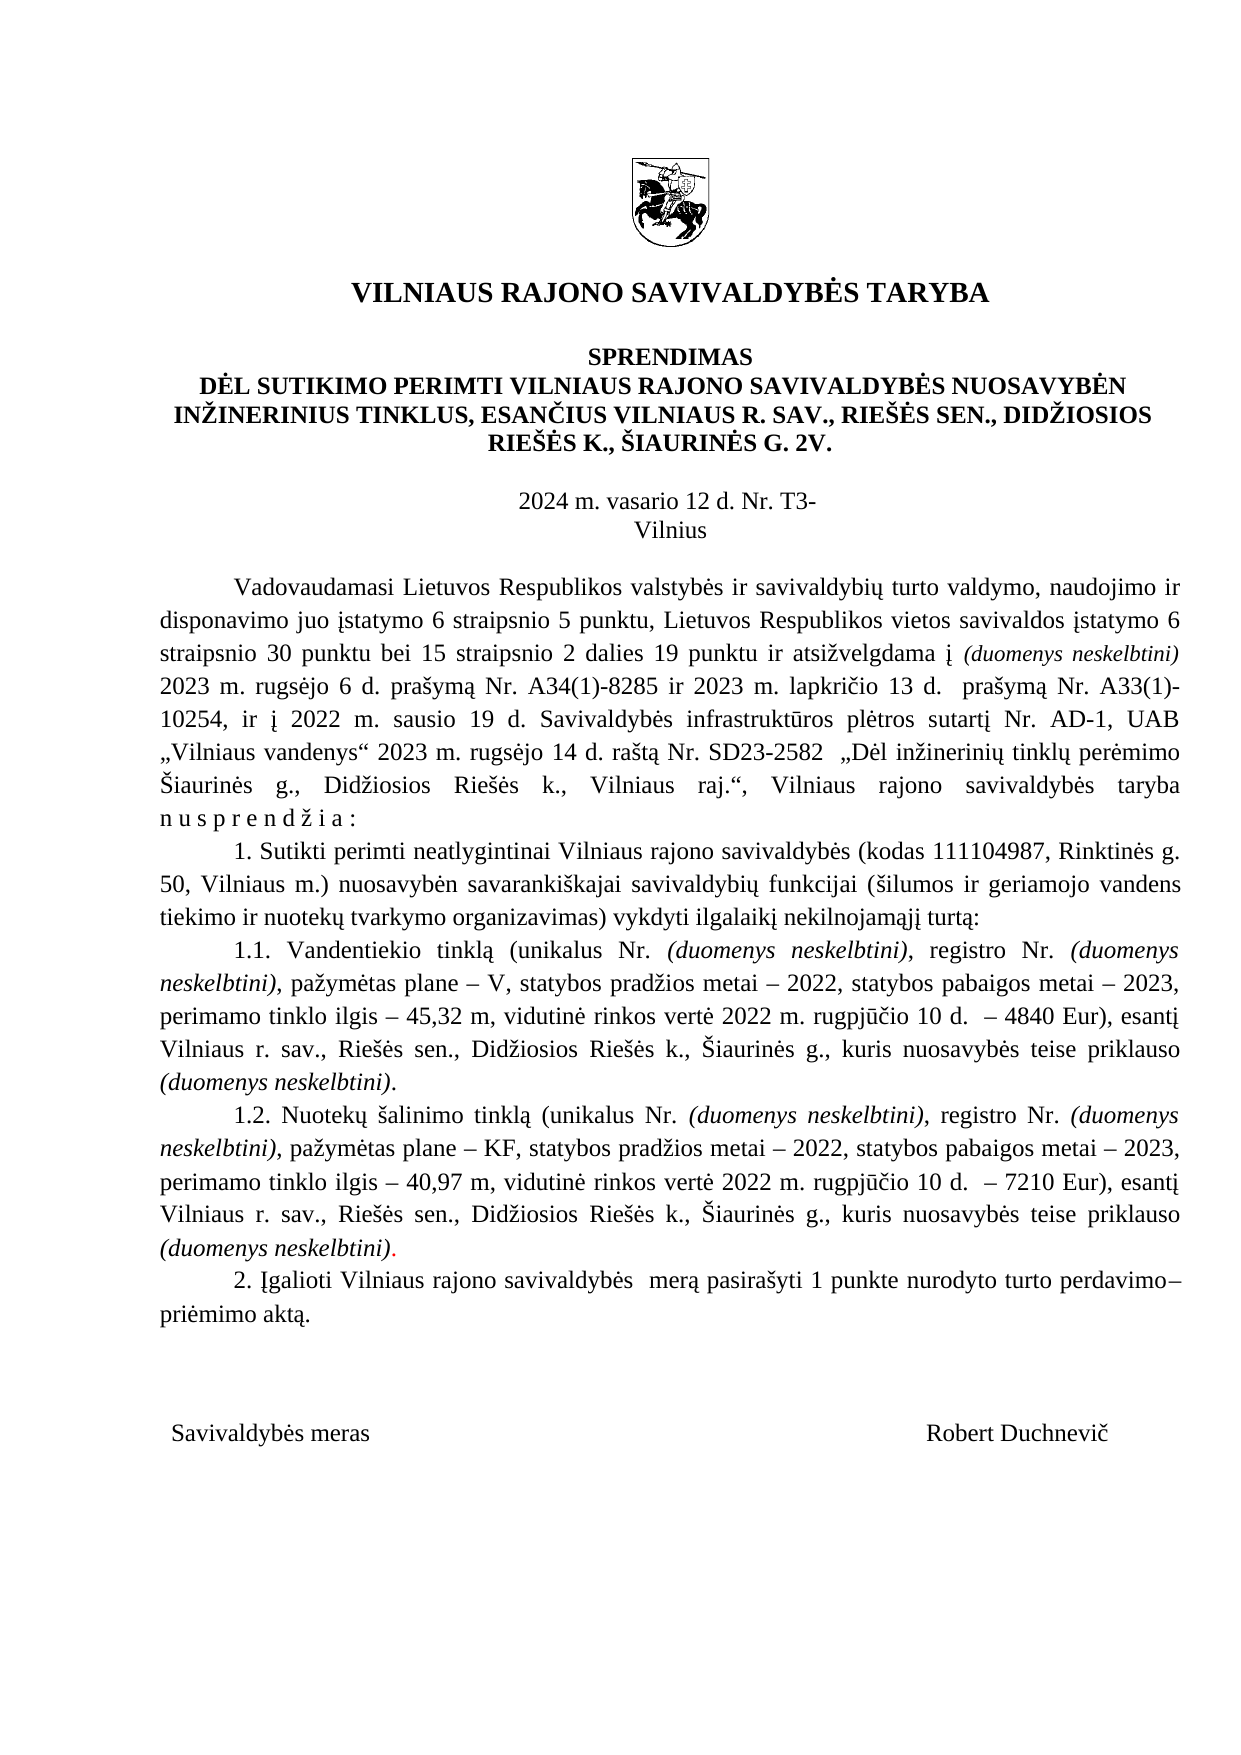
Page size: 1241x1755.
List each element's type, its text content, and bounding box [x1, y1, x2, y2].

text sprendimas [159, 342, 1181, 371]
table_header Robert Duchnevič [889, 1418, 1149, 1447]
text 2024 m. vasario 12 d. Nr. T3- [159, 486, 1181, 515]
text 1.2. Nuotekų šalinimo tinklą (unikalus Nr. (duomenys neskelbtini), registro Nr. (duomenys neskelbtini), pažymėtas plane – KF, statybos pradžios metai – 2022, statybos pabaigos metai – 2023, perimamo tinklo ilgis – 40,97 m, vidutinė rinkos vertė 2022 m. rugpjūčio 10 d. – 7210 Eur), esantį Vilniaus r. sav., Riešės sen., Didžiosios Riešės k., Šiaurinės g., kuris nuosavybės teise priklauso (duomenys neskelbtini). [159, 1101, 1181, 1261]
text 2. Įgalioti Vilniaus rajono savivaldybės merą pasirašyti 1 punkte nurodyto turto perdavimo–priėmimo aktą. [159, 1266, 1181, 1327]
text Vilniaus rajono savivaldybės taryba [159, 275, 1181, 309]
table_header Savivaldybės meras [160, 1418, 439, 1447]
table_header [664, 1418, 889, 1447]
text 1.1. Vandentiekio tinklą (unikalus Nr. (duomenys neskelbtini), registro Nr. (duomenys neskelbtini), pažymėtas plane – V, statybos pradžios metai – 2022, statybos pabaigos metai – 2023, perimamo tinklo ilgis – 45,32 m, vidutinė rinkos vertė 2022 m. rugpjūčio 10 d. – 4840 Eur), esantį Vilniaus r. sav., Riešės sen., Didžiosios Riešės k., Šiaurinės g., kuris nuosavybės teise priklauso (duomenys neskelbtini). [159, 935, 1181, 1096]
text Vadovaudamasi Lietuvos Respublikos valstybės ir savivaldybių turto valdymo, naudojimo ir disponavimo juo įstatymo 6 straipsnio 5 punktu, Lietuvos Respublikos vietos savivaldos įstatymo 6 straipsnio 30 punktu bei 15 straipsnio 2 dalies 19 punktu ir atsižvelgdama į (duomenys neskelbtini) 2023 m. rugsėjo 6 d. prašymą Nr. A34(1)-8285 ir 2023 m. lapkričio 13 d. prašymą Nr. A33(1)-10254, ir į 2022 m. sausio 19 d. Savivaldybės infrastruktūros plėtros sutartį Nr. AD-1, UAB „Vilniaus vandenys“ 2023 m. rugsėjo 14 d. raštą Nr. SD23-2582 „Dėl inžinerinių tinklų perėmimo Šiaurinės g., Didžiosios Riešės k., Vilniaus raj.“, Vilniaus rajono savivaldybės taryba nusprendžia: [159, 572, 1181, 832]
table_header [440, 1418, 664, 1447]
text 1. Sutikti perimti neatlygintinai Vilniaus rajono savivaldybės (kodas 111104987, Rinktinės g. 50, Vilniaus m.) nuosavybėn savarankiškajai savivaldybių funkcijai (šilumos ir geriamojo vandens tiekimo ir nuotekų tvarkymo organizavimas) vykdyti ilgalaikį nekilnojamąjį turtą: [159, 836, 1181, 931]
text Vilnius [159, 515, 1181, 543]
text DĖL SUTIKIMO PERIMTI VILNIAUS RAJONO SAVIVALDYBĖS NUOSAVYBĖN INŽINERINIUS TINKLUS, ESANČIUS VILNIAUS R. SAV., RIEŠĖS SEN., DIDŽIOSIOS RIEŠĖS K., ŠIAURINĖS G. 2V. [145, 371, 1181, 457]
